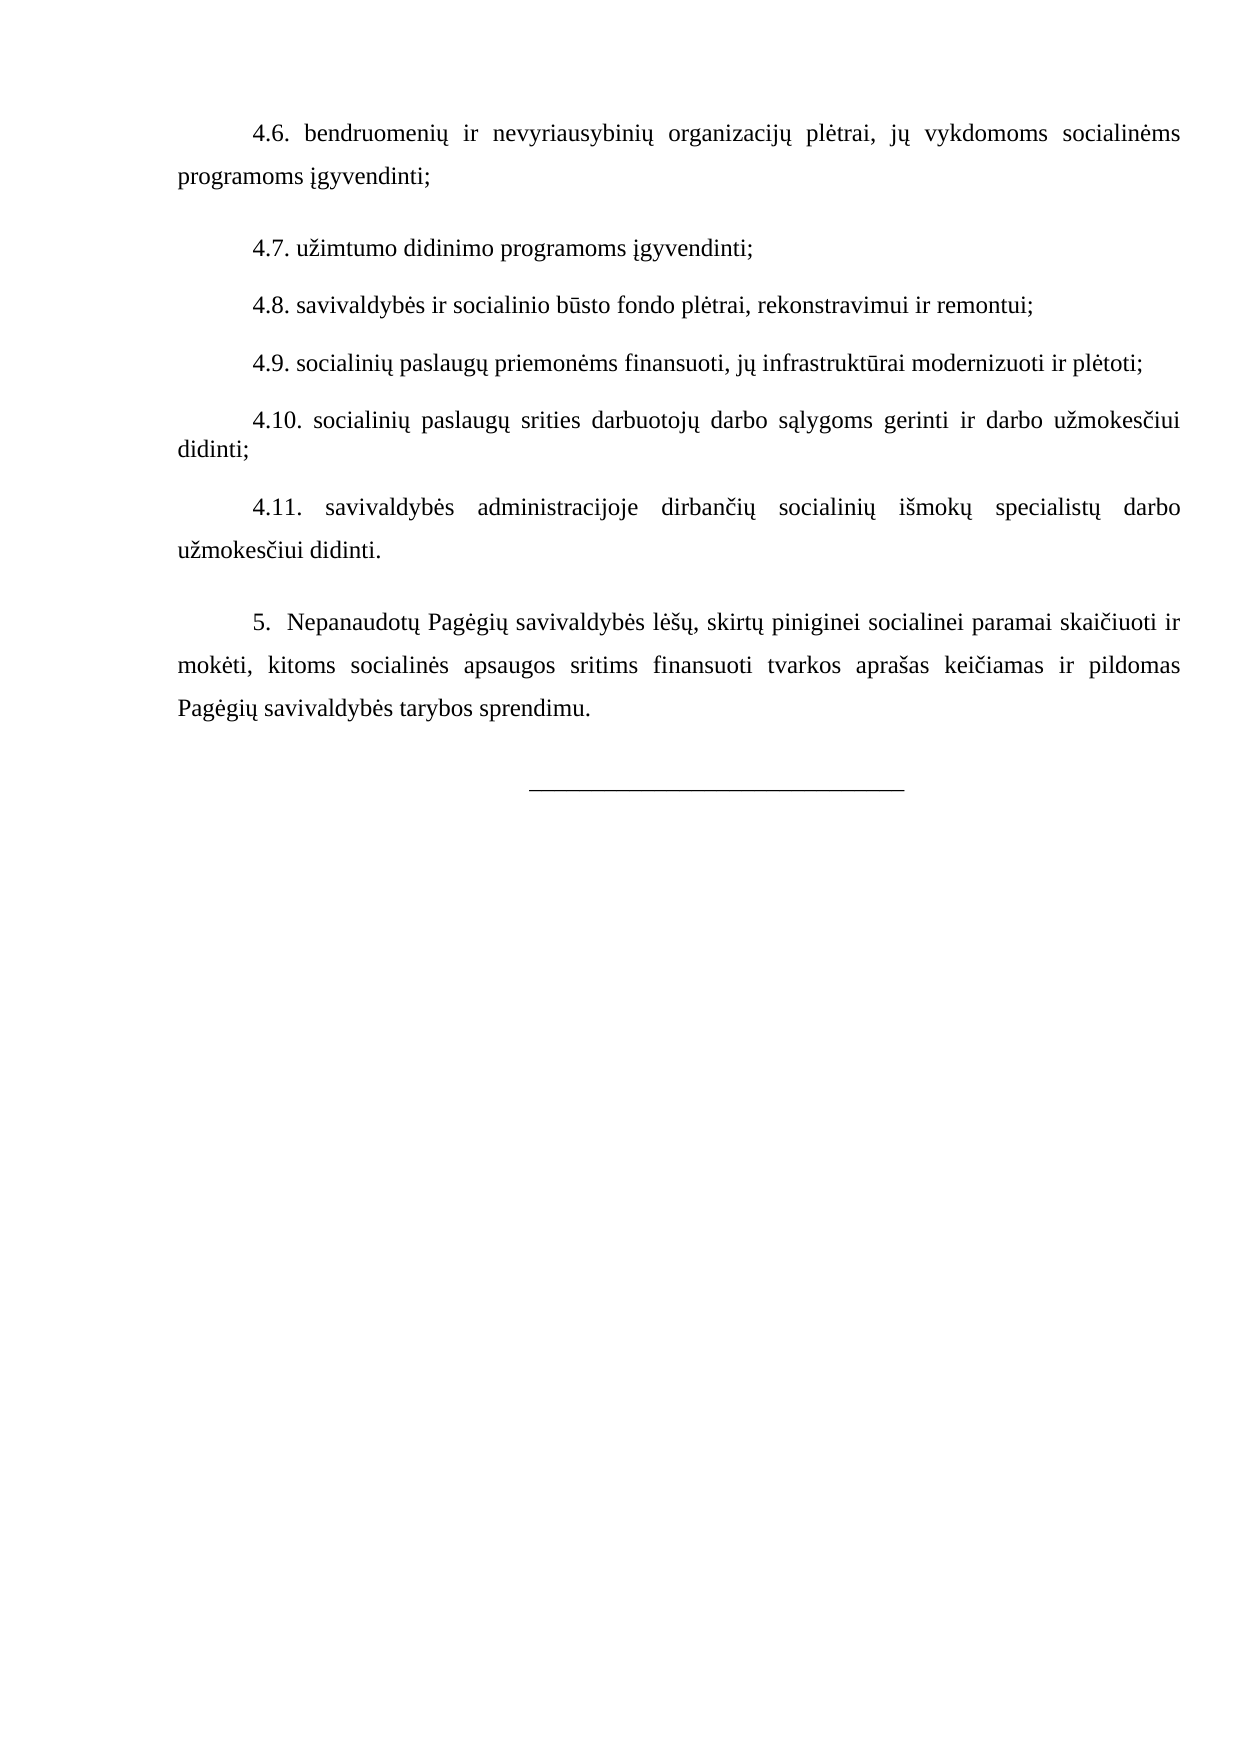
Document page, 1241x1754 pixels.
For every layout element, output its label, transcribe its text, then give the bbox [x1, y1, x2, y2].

text 4.7. užimtumo didinimo programoms įgyvendinti; [177, 233, 1181, 262]
text 4.10. socialinių paslaugų srities darbuotojų darbo sąlygoms gerinti ir darbo užmokesčiui didinti; [177, 406, 1181, 463]
text 4.6. bendruomenių ir nevyriausybinių organizacijų plėtrai, jų vykdomoms socialinėms programoms įgyvendinti; [177, 118, 1181, 190]
text 5. Nepanaudotų Pagėgių savivaldybės lėšų, skirtų piniginei socialinei paramai skaičiuoti ir mokėti, kitoms socialinės apsaugos sritims finansuoti tvarkos aprašas keičiamas ir pildomas Pagėgių savivaldybės tarybos sprendimu. [177, 607, 1181, 722]
text ______________________________ [177, 765, 1181, 794]
text 4.9. socialinių paslaugų priemonėms finansuoti, jų infrastruktūrai modernizuoti ir plėtoti; [177, 348, 1181, 377]
text 4.8. savivaldybės ir socialinio būsto fondo plėtrai, rekonstravimui ir remontui; [177, 291, 1181, 319]
text 4.11. savivaldybės administracijoje dirbančių socialinių išmokų specialistų darbo užmokesčiui didinti. [177, 492, 1181, 564]
